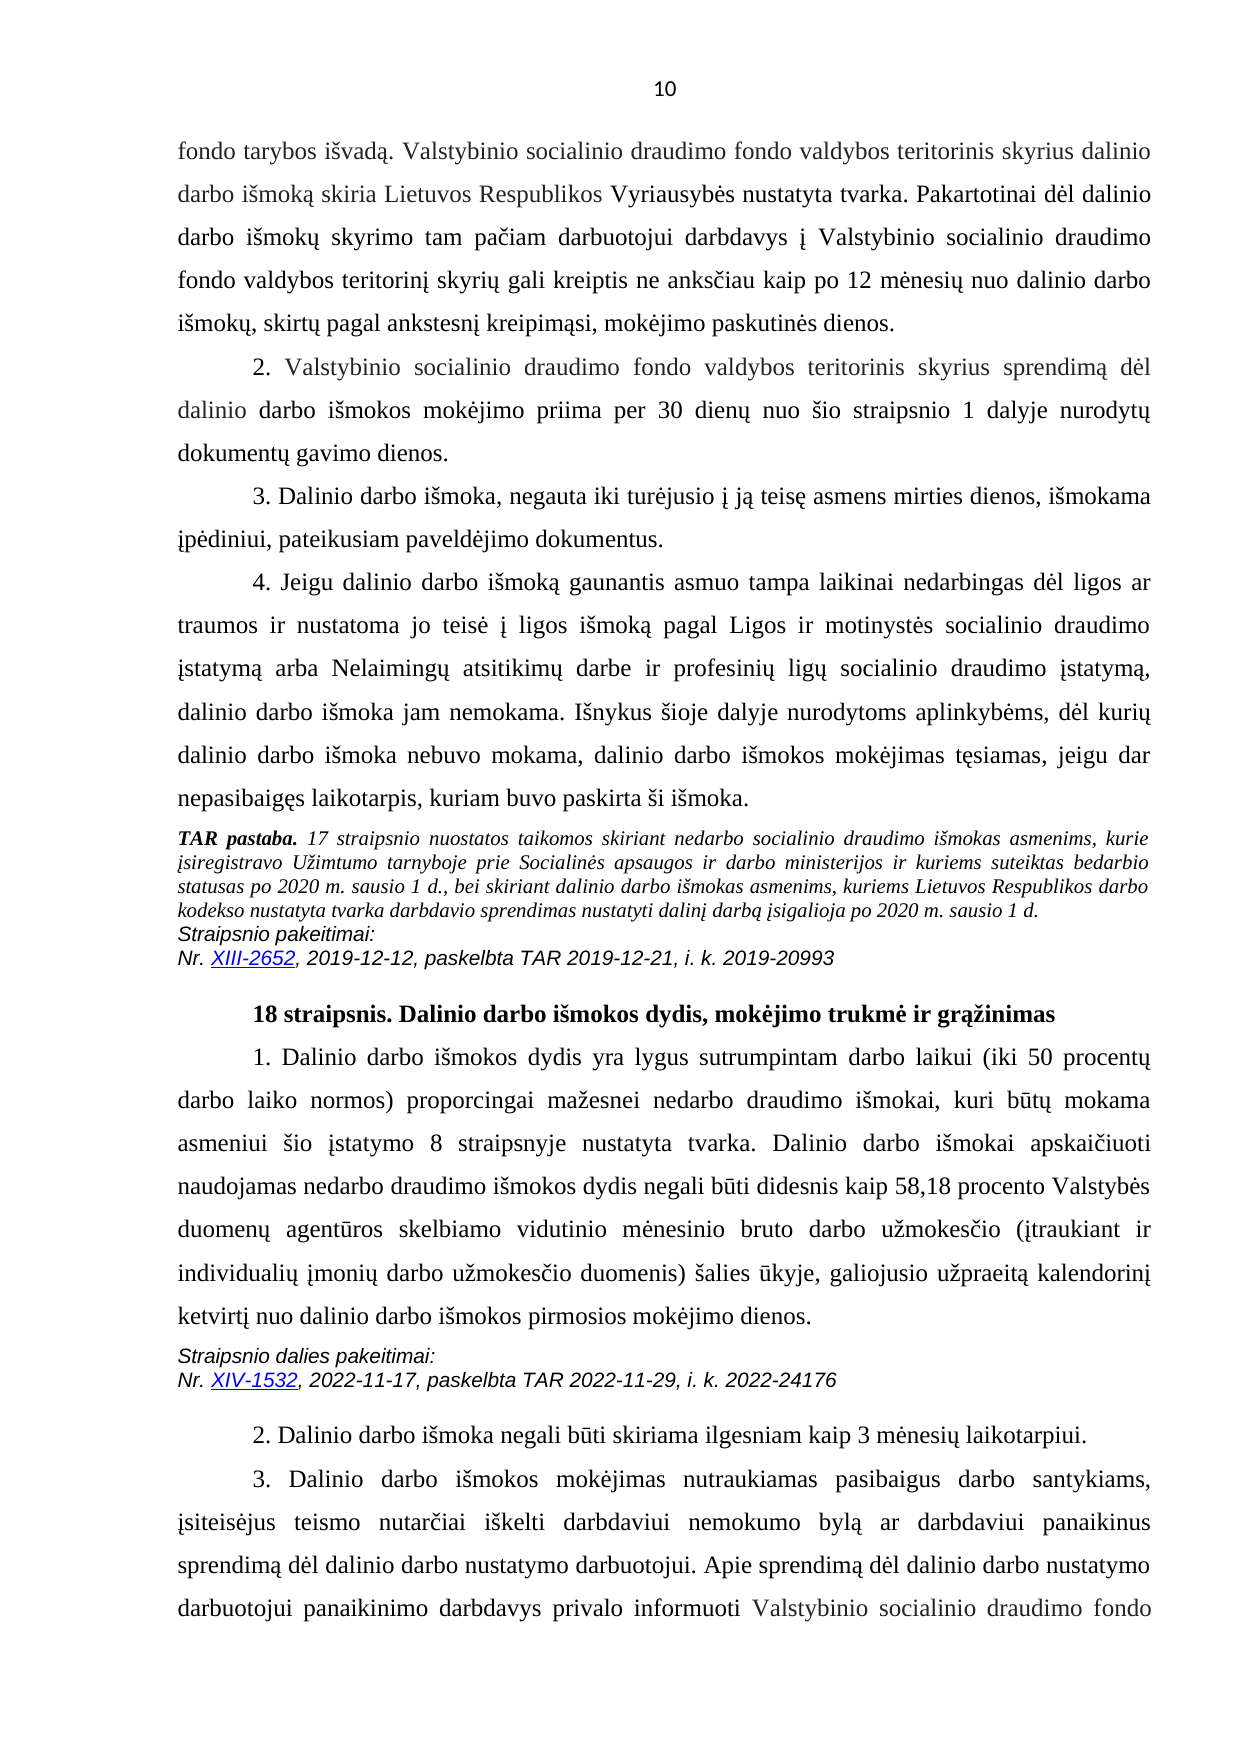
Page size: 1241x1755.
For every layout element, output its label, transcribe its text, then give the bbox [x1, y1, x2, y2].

text 3. Dalinio darbo išmoka, negauta iki turėjusio į ją teisę asmens mirties dienos, išmokama įpėdiniui, pateikusiam paveldėjimo dokumentus. [177, 481, 1152, 553]
text Nr. XIV-1532, 2022-11-17, paskelbta TAR 2022-11-29, i. k. 2022-24176 [177, 1368, 1152, 1392]
text Straipsnio pakeitimai: [177, 922, 1152, 946]
text Straipsnio dalies pakeitimai: [177, 1344, 1152, 1368]
text TAR pastaba. 17 straipsnio nuostatos taikomos skiriant nedarbo socialinio draudimo išmokas asmenims, kurie įsiregistravo Užimtumo tarnyboje prie Socialinės apsaugos ir darbo ministerijos ir kuriems suteiktas bedarbio statusas po 2020 m. sausio 1 d., bei skiriant dalinio darbo išmokas asmenims, kuriems Lietuvos Respublikos darbo kodekso nustatyta tvarka darbdavio sprendimas nustatyti dalinį darbą įsigalioja po 2020 m. sausio 1 d. [177, 826, 1152, 922]
text 18 straipsnis. Dalinio darbo išmokos dydis, mokėjimo trukmė ir grąžinimas [177, 999, 1152, 1028]
text Nr. XIII-2652, 2019-12-12, paskelbta TAR 2019-12-21, i. k. 2019-20993 [177, 946, 1152, 970]
text 4. Jeigu dalinio darbo išmoką gaunantis asmuo tampa laikinai nedarbingas dėl ligos ar traumos ir nustatoma jo teisė į ligos išmoką pagal Ligos ir motinystės socialinio draudimo įstatymą arba Nelaimingų atsitikimų darbe ir profesinių ligų socialinio draudimo įstatymą, dalinio darbo išmoka jam nemokama. Išnykus šioje dalyje nurodytoms aplinkybėms, dėl kurių dalinio darbo išmoka nebuvo mokama, dalinio darbo išmokos mokėjimas tęsiamas, jeigu dar nepasibaigęs laikotarpis, kuriam buvo paskirta ši išmoka. [177, 567, 1152, 812]
text 2. Valstybinio socialinio draudimo fondo valdybos teritorinis skyrius sprendimą dėl dalinio darbo išmokos mokėjimo priima per 30 dienų nuo šio straipsnio 1 dalyje nurodytų dokumentų gavimo dienos. [177, 352, 1152, 467]
text fondo tarybos išvadą. Valstybinio socialinio draudimo fondo valdybos teritorinis skyrius dalinio darbo išmoką skiria Lietuvos Respublikos Vyriausybės nustatyta tvarka. Pakartotinai dėl dalinio darbo išmokų skyrimo tam pačiam darbuotojui darbdavys į Valstybinio socialinio draudimo fondo valdybos teritorinį skyrių gali kreiptis ne anksčiau kaip po 12 mėnesių nuo dalinio darbo išmokų, skirtų pagal ankstesnį kreipimąsi, mokėjimo paskutinės dienos. [177, 136, 1152, 337]
text 2. Dalinio darbo išmoka negali būti skiriama ilgesniam kaip 3 mėnesių laikotarpiui. [177, 1421, 1152, 1449]
text 1. Dalinio darbo išmokos dydis yra lygus sutrumpintam darbo laikui (iki 50 procentų darbo laiko normos) proporcingai mažesnei nedarbo draudimo išmokai, kuri būtų mokama asmeniui šio įstatymo 8 straipsnyje nustatyta tvarka. Dalinio darbo išmokai apskaičiuoti naudojamas nedarbo draudimo išmokos dydis negali būti didesnis kaip 58,18 procento Valstybės duomenų agentūros skelbiamo vidutinio mėnesinio bruto darbo užmokesčio (įtraukiant ir individualių įmonių darbo užmokesčio duomenis) šalies ūkyje, galiojusio užpraeitą kalendorinį ketvirtį nuo dalinio darbo išmokos pirmosios mokėjimo dienos. [177, 1042, 1152, 1329]
text 3. Dalinio darbo išmokos mokėjimas nutraukiamas pasibaigus darbo santykiams, įsiteisėjus teismo nutarčiai iškelti darbdaviui nemokumo bylą ar darbdaviui panaikinus sprendimą dėl dalinio darbo nustatymo darbuotojui. Apie sprendimą dėl dalinio darbo nustatymo darbuotojui panaikinimo darbdavys privalo informuoti Valstybinio socialinio draudimo fondo [177, 1464, 1152, 1622]
